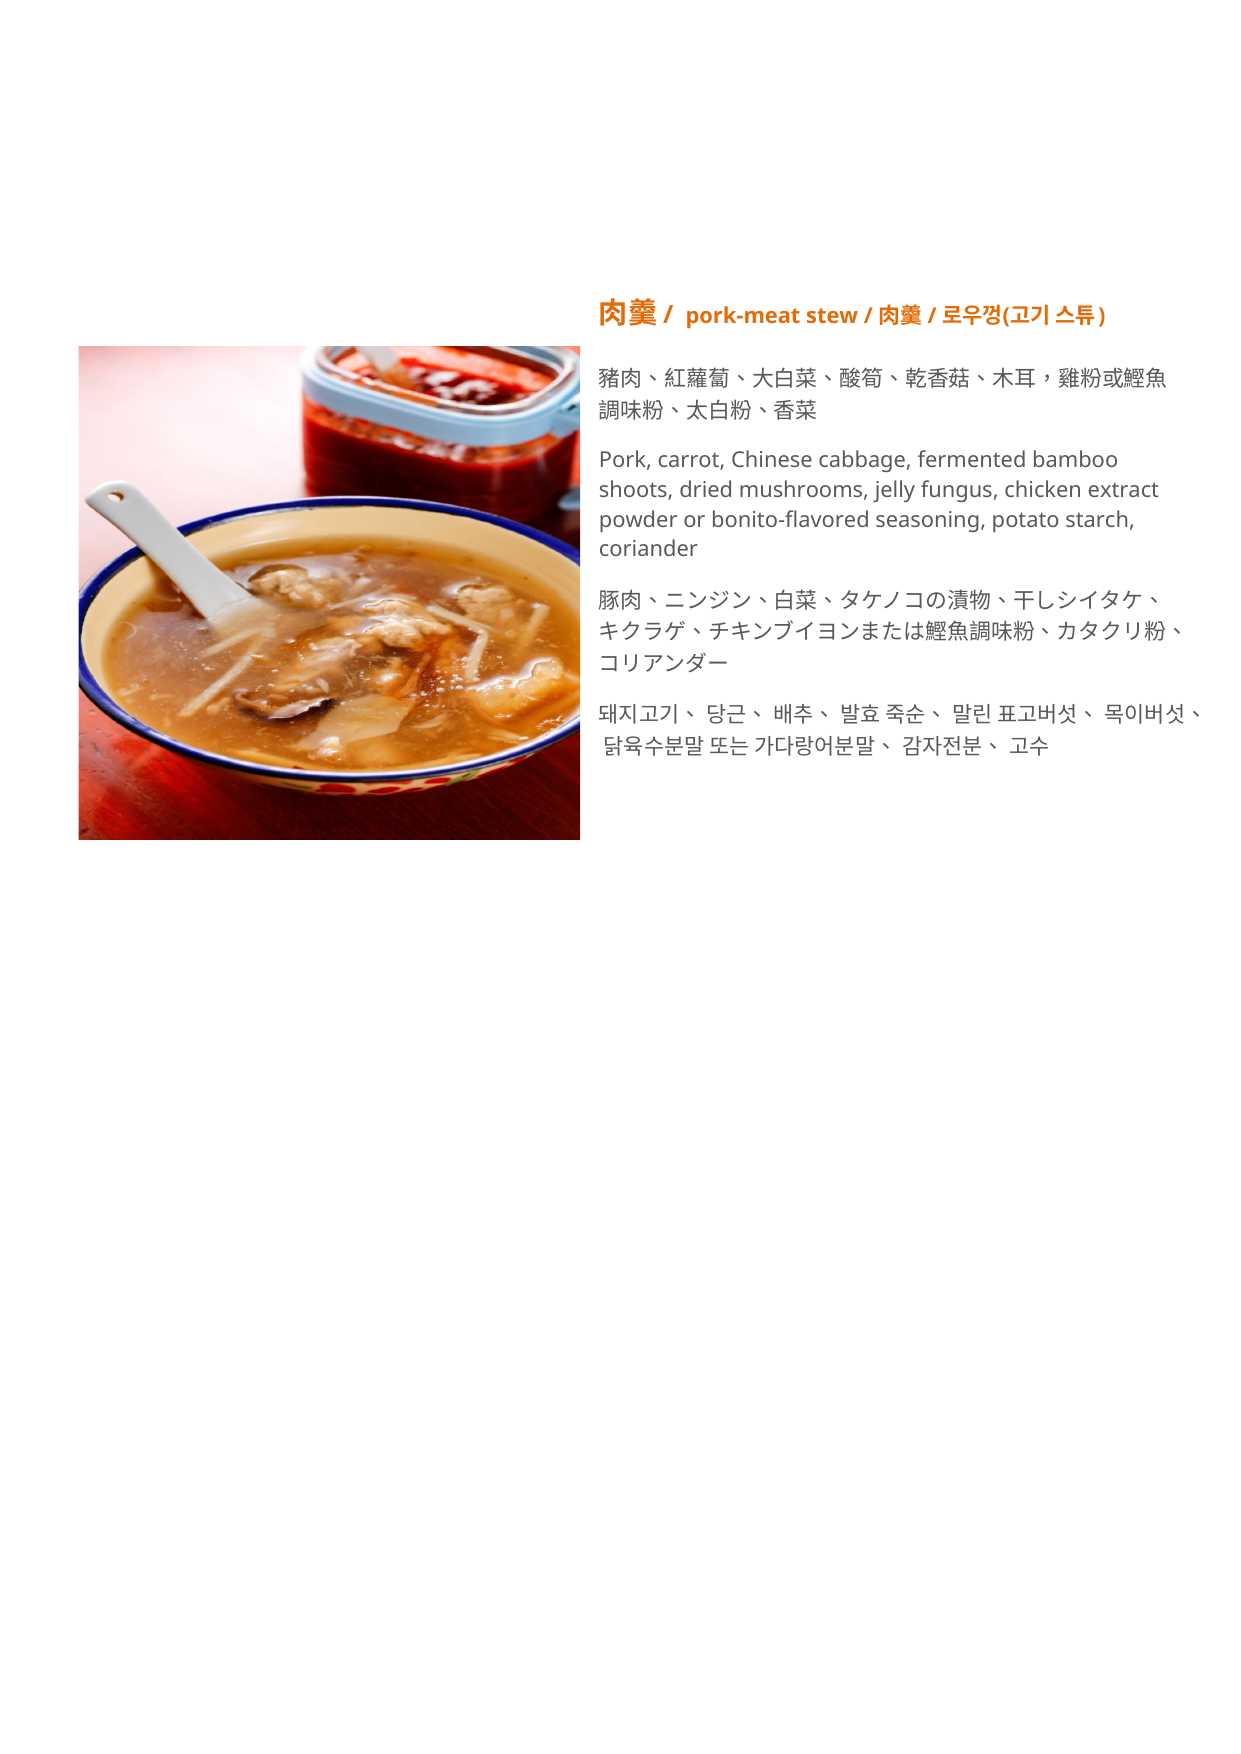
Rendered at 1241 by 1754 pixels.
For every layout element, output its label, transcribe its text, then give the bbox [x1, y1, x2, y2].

table_cell [79, 39, 624, 152]
text 肉羹 / pork-meat stew / 肉羹 / 로우껑(고기 스튜) [599, 290, 1187, 331]
text 豚肉、ニンジン、白菜、タケノコの漬物、干しシイタケ、キクラゲ、チキンブイヨンまたは鰹魚調味粉、カタクリ粉、コリアンダー [599, 583, 1187, 678]
text Pork, carrot, Chinese cabbage, fermented bamboo shoots, dried mushrooms, jelly fungus, chicken extract powder or bonito-flavored seasoning, potato starch, coriander [599, 444, 1187, 563]
table_cell [624, 39, 1170, 152]
text 돼지고기、 당근、 배추、 발효 죽순、 말린 표고버섯、 목이버섯、 닭육수분말 또는 가다랑어분말、 감자전분、 고수 [599, 697, 1187, 760]
text 豬肉、紅蘿蔔、大白菜、酸筍、乾香菇、木耳，雞粉或鰹魚調味粉、太白粉、香菜 [599, 361, 1187, 424]
